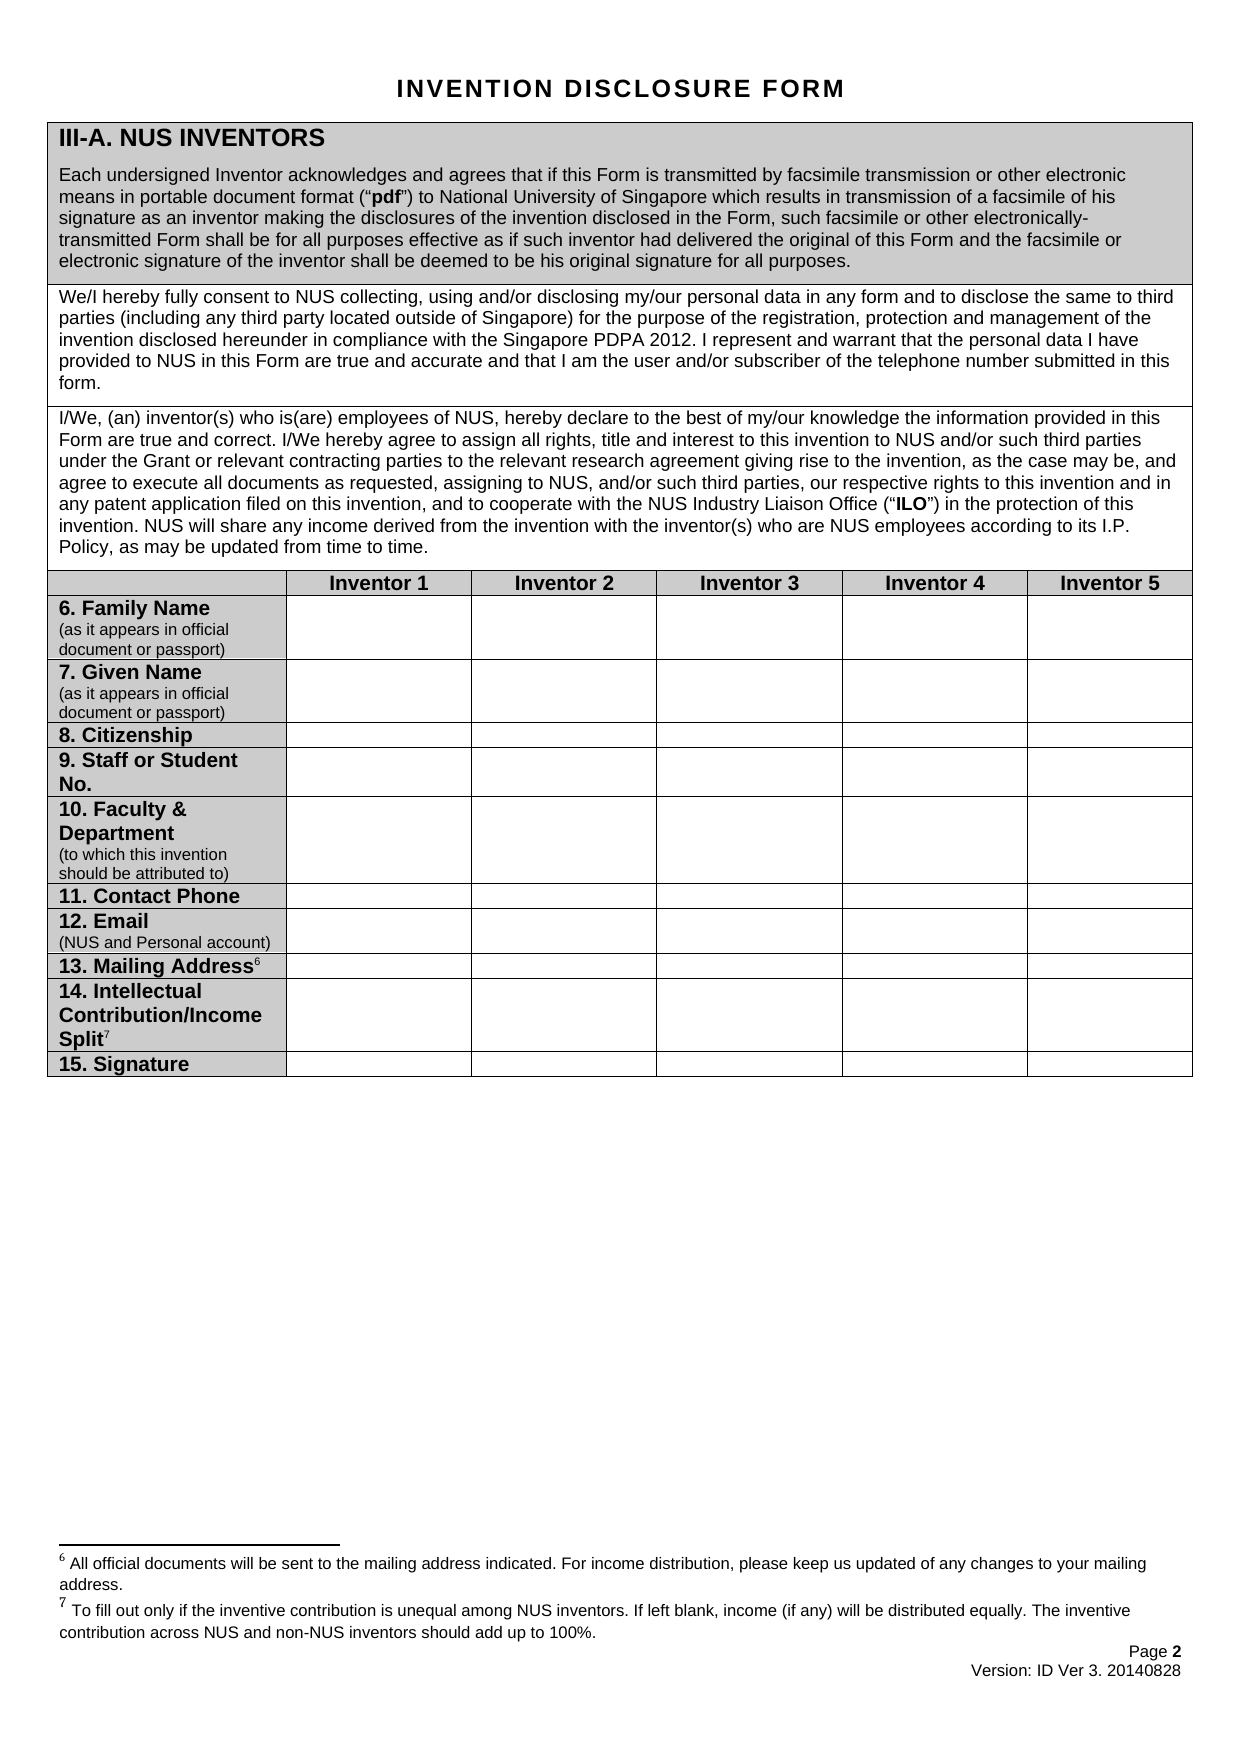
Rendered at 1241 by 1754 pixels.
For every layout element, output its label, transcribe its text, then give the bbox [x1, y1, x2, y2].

table_cell 15. Signature [48, 1052, 286, 1076]
table_cell [48, 571, 286, 595]
table_cell Inventor 5 [1028, 571, 1192, 595]
table_cell [657, 954, 842, 978]
table_cell [843, 660, 1027, 722]
table_cell 9. Staff or Student No. [48, 748, 286, 796]
table_cell [657, 979, 842, 1051]
table_cell 12. Email (NUS and Personal account) [48, 909, 286, 952]
table_cell [287, 723, 471, 747]
table_cell [472, 909, 656, 952]
table_cell [843, 954, 1027, 978]
table_cell We/I hereby fully consent to NUS collecting, using and/or disclosing my/our personal data in any form and to disclose the same to third parties (including any third party located outside of Singapore) for the purpose of the registration, protection and management of the invention disclosed hereunder in compliance with the Singapore PDPA 2012. I represent and warrant that the personal data I have provided to NUS in this Form are true and accurate and that I am the user and/or subscriber of the telephone number submitted in this form. [48, 285, 1192, 406]
table_cell I/We, (an) inventor(s) who is(are) employees of NUS, hereby declare to the best of my/our knowledge the information provided in this Form are true and correct. I/We hereby agree to assign all rights, title and interest to this invention to NUS and/or such third parties under the Grant or relevant contracting parties to the relevant research agreement giving rise to the invention, as the case may be, and agree to execute all documents as requested, assigning to NUS, and/or such third parties, our respective rights to this invention and in any patent application filed on this invention, and to cooperate with the NUS Industry Liaison Office (“ILO”) in the protection of this invention. NUS will share any income derived from the invention with the inventor(s) who are NUS employees according to its I.P. Policy, as may be updated from time to time. [48, 407, 1192, 570]
table_cell [472, 723, 656, 747]
table_cell [1028, 660, 1192, 722]
table_cell Inventor 3 [657, 571, 842, 595]
table_cell [472, 660, 656, 722]
table_cell [1028, 884, 1192, 908]
table_cell [657, 1052, 842, 1076]
table_cell [657, 723, 842, 747]
table_cell 7. Given Name (as it appears in official document or passport) [48, 660, 286, 722]
table_cell [1028, 979, 1192, 1051]
table_cell Inventor 2 [472, 571, 656, 595]
table_cell [843, 596, 1027, 658]
table_cell Inventor 4 [843, 571, 1027, 595]
table_cell [1028, 954, 1192, 978]
table_cell [287, 979, 471, 1051]
table_cell [472, 954, 656, 978]
table_cell [843, 1052, 1027, 1076]
table_cell [1028, 909, 1192, 952]
table_cell [657, 748, 842, 796]
table_cell [287, 660, 471, 722]
table_cell [1028, 797, 1192, 883]
table_cell [1028, 723, 1192, 747]
table_header III-A. NUS INVENTORS Each undersigned Inventor acknowledges and agrees that if this Form is transmitted by facsimile transmission or other electronic means in portable document format (“pdf”) to National University of Singapore which results in transmission of a facsimile of his signature as an inventor making the disclosures of the invention disclosed in the Form, such facsimile or other electronically-transmitted Form shall be for all purposes effective as if such inventor had delivered the original of this Form and the facsimile or electronic signature of the inventor shall be deemed to be his original signature for all purposes. [48, 123, 1192, 284]
table_cell [287, 596, 471, 658]
table_cell [287, 884, 471, 908]
table_cell [1028, 1052, 1192, 1076]
table_cell [287, 954, 471, 978]
table_cell Inventor 1 [287, 571, 471, 595]
table_cell [287, 748, 471, 796]
table_cell 11. Contact Phone [48, 884, 286, 908]
table_cell [657, 884, 842, 908]
table_cell [657, 909, 842, 952]
table_cell [287, 797, 471, 883]
table_cell 14. Intellectual Contribution/Income Split [48, 979, 286, 1051]
table_cell 10. Faculty & Department (to which this invention should be attributed to) [48, 797, 286, 883]
table_cell 13. Mailing Address [48, 954, 286, 978]
table_cell [1028, 748, 1192, 796]
table_cell [843, 909, 1027, 952]
table_cell [657, 797, 842, 883]
table_cell [472, 884, 656, 908]
table_cell [657, 596, 842, 658]
table_cell [843, 723, 1027, 747]
table_cell [843, 797, 1027, 883]
table_cell [472, 748, 656, 796]
table_cell [472, 1052, 656, 1076]
table_cell 6. Family Name (as it appears in official document or passport) [48, 596, 286, 658]
table_cell [287, 909, 471, 952]
table_cell [472, 979, 656, 1051]
table_cell [472, 596, 656, 658]
table_cell 8. Citizenship [48, 723, 286, 747]
table_cell [1028, 596, 1192, 658]
table_cell [287, 1052, 471, 1076]
table_cell [843, 979, 1027, 1051]
table_cell [472, 797, 656, 883]
table_cell [843, 884, 1027, 908]
table_cell [657, 660, 842, 722]
table_cell [843, 748, 1027, 796]
